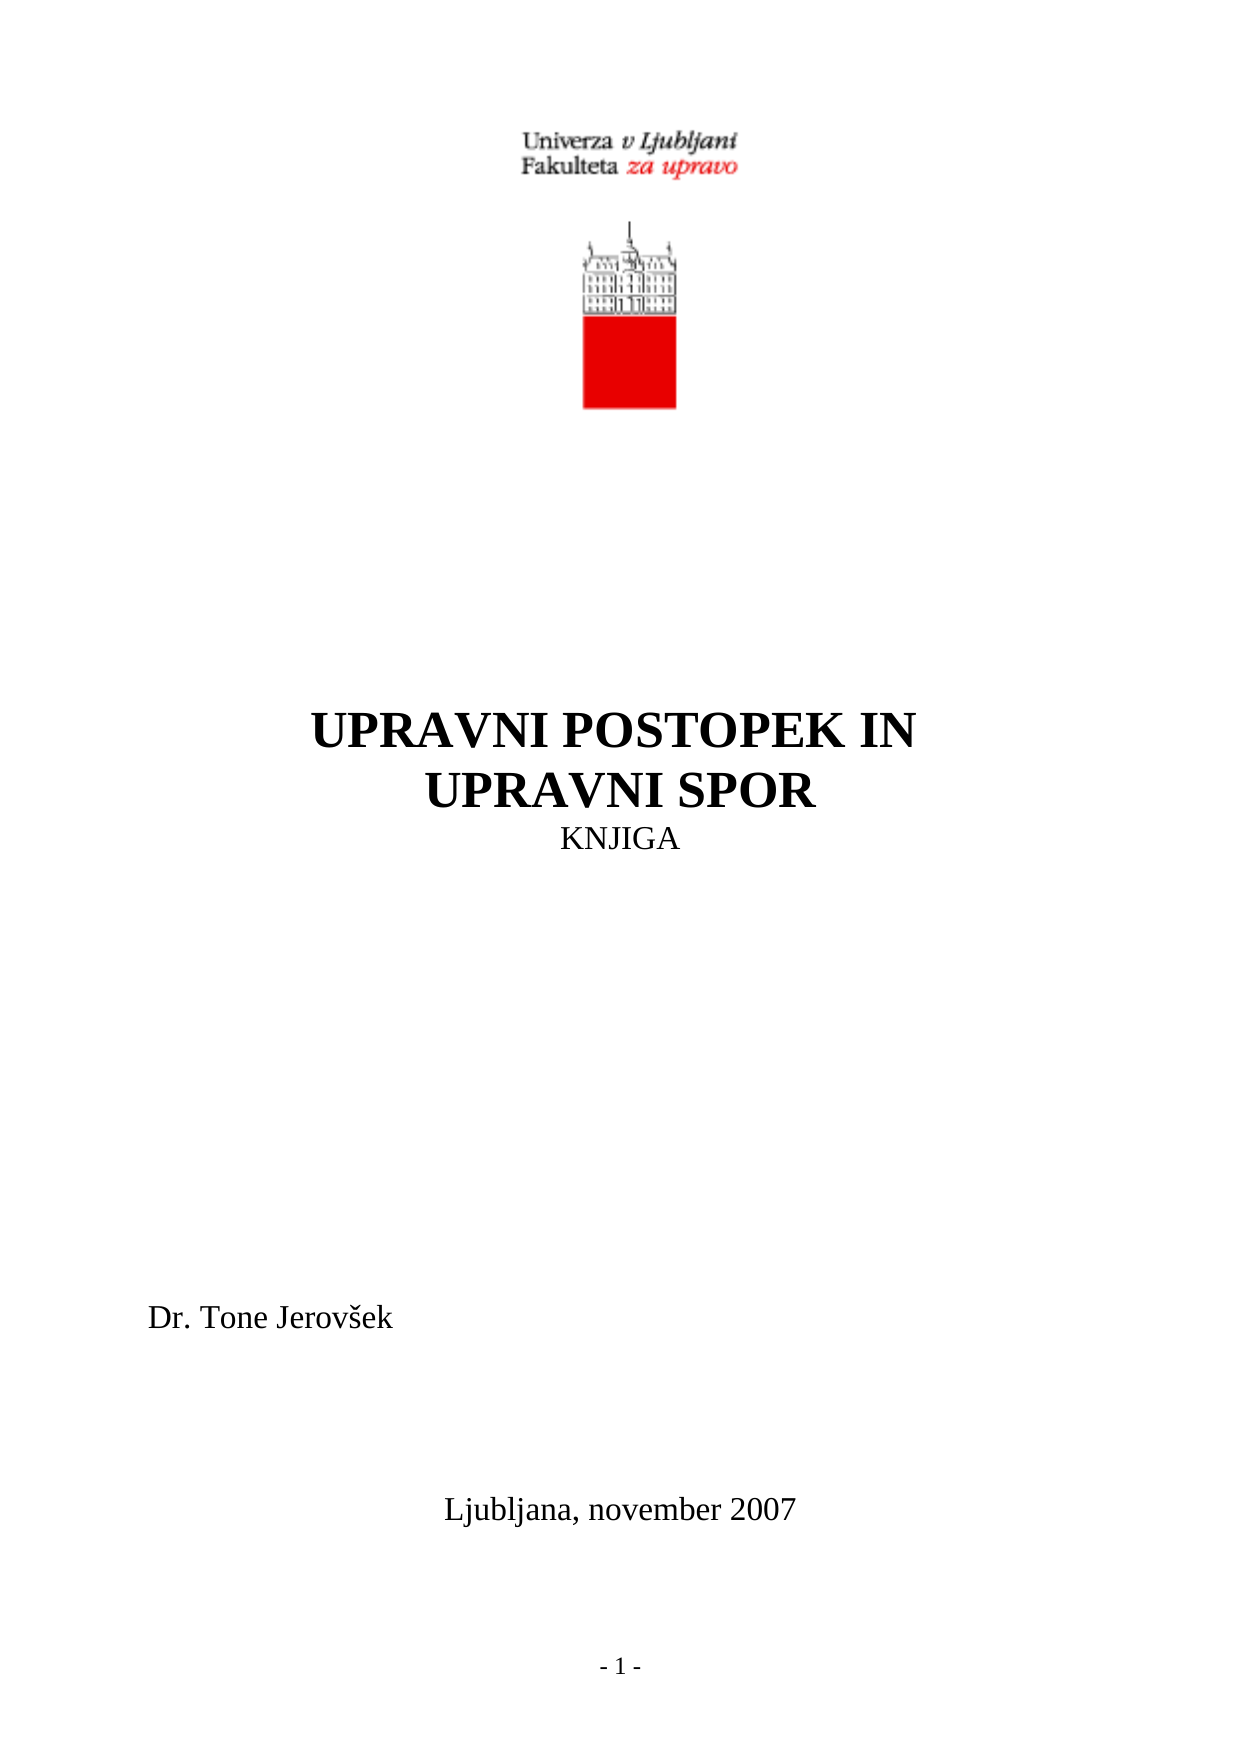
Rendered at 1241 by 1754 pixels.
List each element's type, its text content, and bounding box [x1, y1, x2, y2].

text Dr. Tone Jerovšek [148, 1298, 1093, 1336]
text KNJIGA [148, 818, 1093, 857]
text Ljubljana, november 2007 [148, 1489, 1093, 1528]
text UPRAVNI SPOR [148, 758, 1093, 818]
picture [486, 111, 774, 428]
text UPRAVNI POSTOPEK IN [148, 699, 1093, 758]
